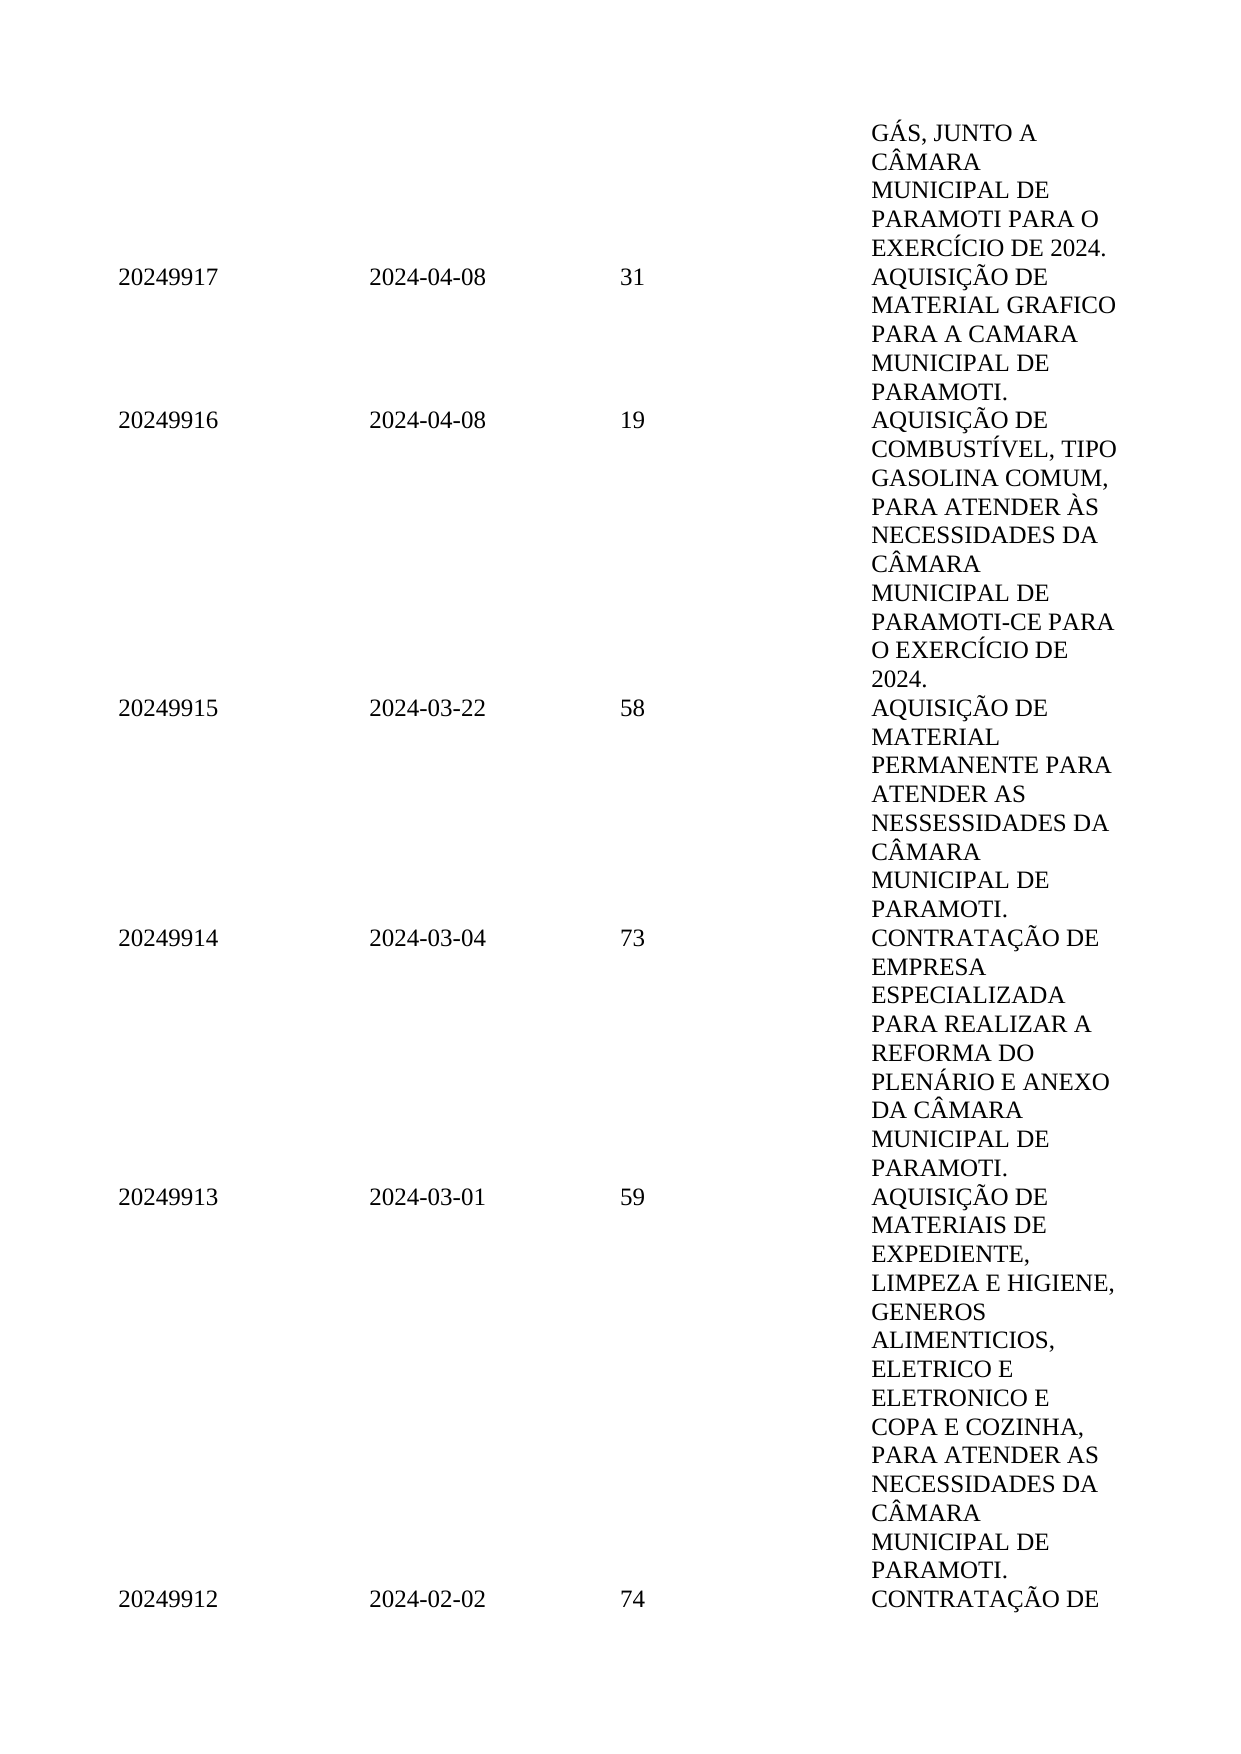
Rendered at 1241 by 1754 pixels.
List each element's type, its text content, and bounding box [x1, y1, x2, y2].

table_cell 2024-04-08 [369, 406, 620, 693]
table_cell AQUISIÇÃO DE MATERIAL GRAFICO PARA A CAMARA MUNICIPAL DE PARAMOTI. [871, 262, 1122, 406]
table_cell 20249915 [118, 693, 369, 923]
table_cell CONTRATAÇÃO DE [871, 1584, 1122, 1613]
table_cell [620, 118, 871, 262]
table_cell 2024-04-08 [369, 262, 620, 406]
table_cell 73 [620, 923, 871, 1182]
table_cell 19 [620, 406, 871, 693]
table_cell [118, 118, 369, 262]
table_cell 2024-02-02 [369, 1584, 620, 1613]
table_cell AQUISIÇÃO DE MATERIAL PERMANENTE PARA ATENDER AS NESSESSIDADES DA CÂMARA MUNICIPAL DE PARAMOTI. [871, 693, 1122, 923]
table_cell 20249912 [118, 1584, 369, 1613]
table_cell AQUISIÇÃO DE COMBUSTÍVEL, TIPO GASOLINA COMUM, PARA ATENDER ÀS NECESSIDADES DA CÂMARA MUNICIPAL DE PARAMOTI-CE PARA O EXERCÍCIO DE 2024. [871, 406, 1122, 693]
table_cell 20249916 [118, 406, 369, 693]
table_cell 2024-03-22 [369, 693, 620, 923]
table_cell 2024-03-04 [369, 923, 620, 1182]
table_cell 31 [620, 262, 871, 406]
table_cell GÁS, JUNTO A CÂMARA MUNICIPAL DE PARAMOTI PARA O EXERCÍCIO DE 2024. [871, 118, 1122, 262]
table_cell 74 [620, 1584, 871, 1613]
table_cell 20249913 [118, 1182, 369, 1584]
table_cell 20249917 [118, 262, 369, 406]
table_cell 59 [620, 1182, 871, 1584]
table_cell 2024-03-01 [369, 1182, 620, 1584]
table_cell AQUISIÇÃO DE MATERIAIS DE EXPEDIENTE, LIMPEZA E HIGIENE, GENEROS ALIMENTICIOS, ELETRICO E ELETRONICO E COPA E COZINHA, PARA ATENDER AS NECESSIDADES DA CÂMARA MUNICIPAL DE PARAMOTI. [871, 1182, 1122, 1584]
table_cell 58 [620, 693, 871, 923]
table_cell CONTRATAÇÃO DE EMPRESA ESPECIALIZADA PARA REALIZAR A REFORMA DO PLENÁRIO E ANEXO DA CÂMARA MUNICIPAL DE PARAMOTI. [871, 923, 1122, 1182]
table_cell 20249914 [118, 923, 369, 1182]
table_cell [369, 118, 620, 262]
